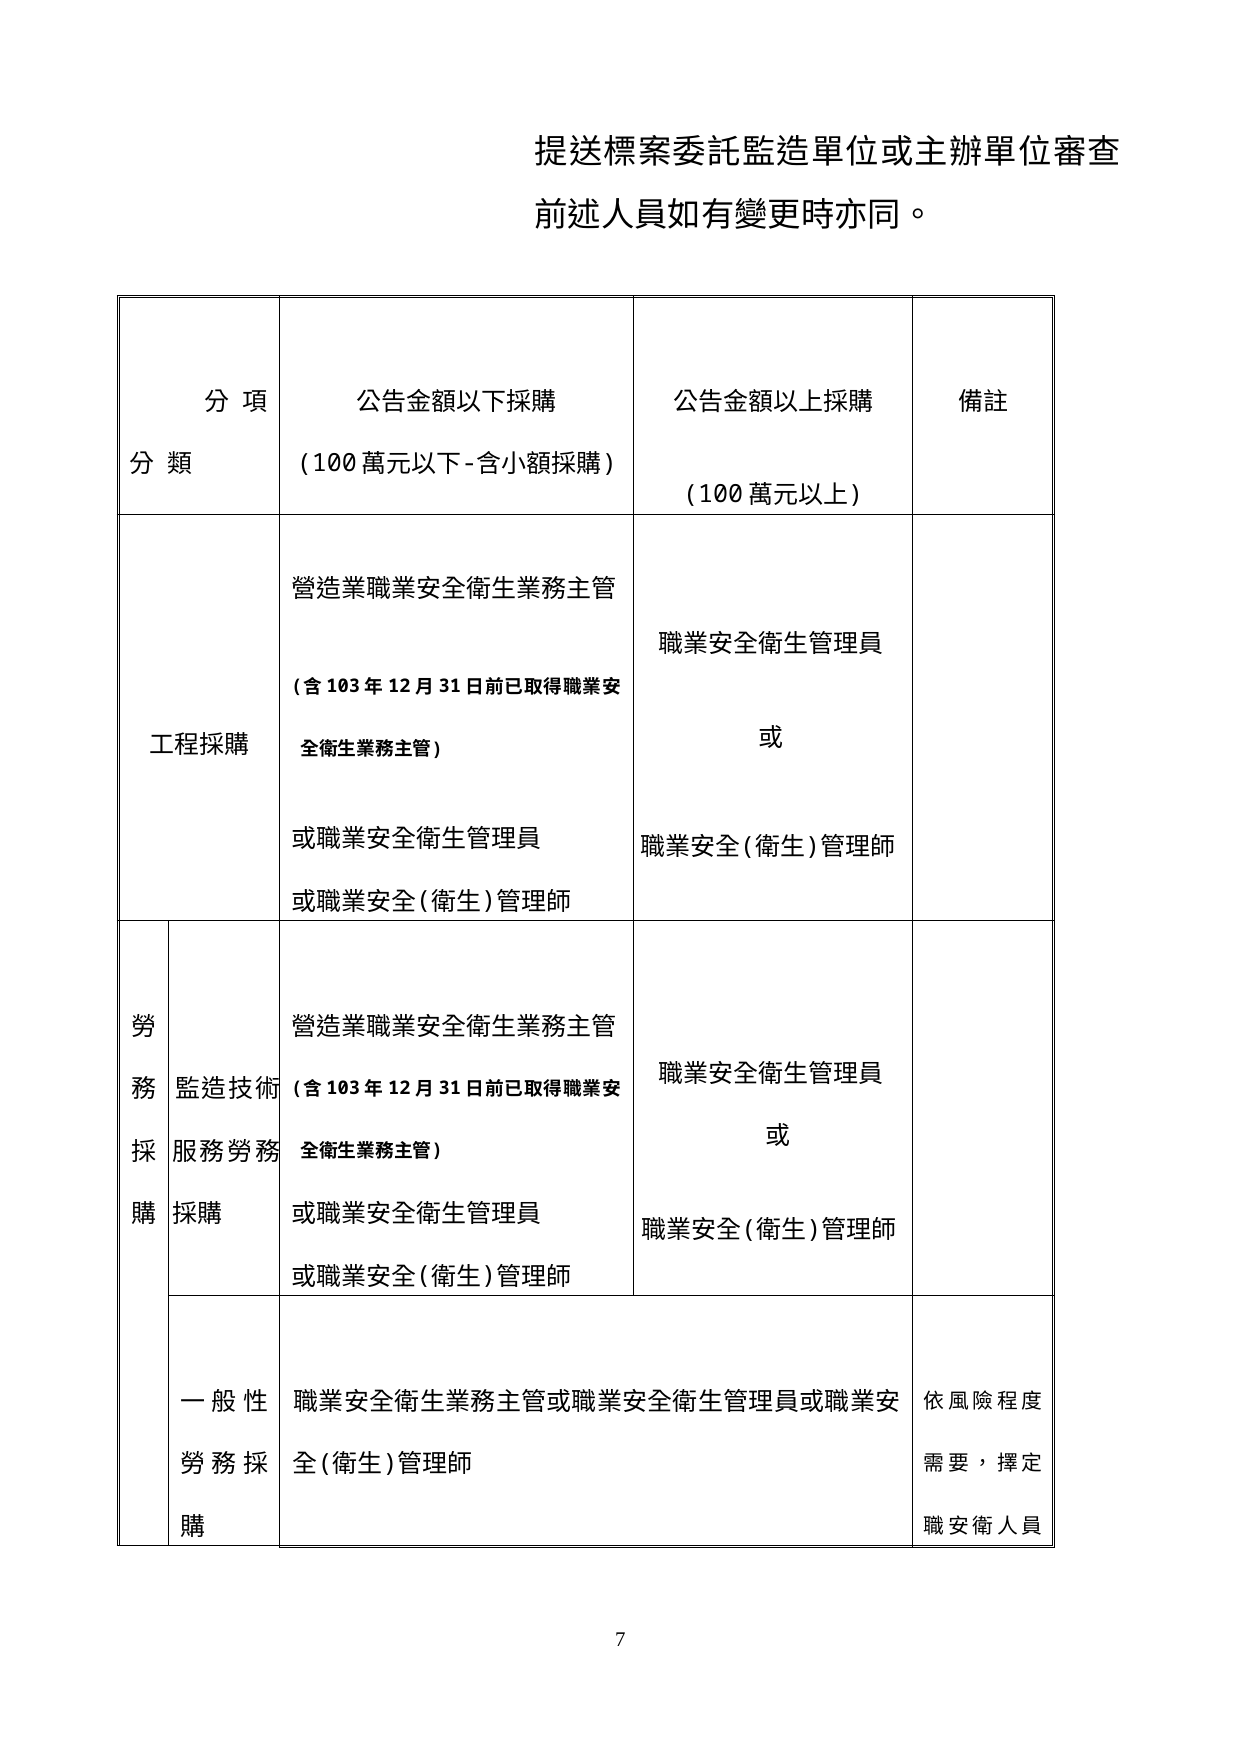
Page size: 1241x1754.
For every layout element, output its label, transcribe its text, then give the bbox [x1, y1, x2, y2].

table_cell 監造技術服務勞務採購 [169, 921, 279, 1295]
table_cell 職業安全衛生管理員 或 職業安全(衛生)管理師 [634, 921, 912, 1295]
list 承攬廠商依契約及相關規定，設置職業安全衛生(甲種、乙種、丙種)業務主管或職業安全衛生管理員或職業安全(衛生)管理師(如表)。在開工前須將「職業安全衛生管理單位(人員)設置報備書」申報登錄相關資料，並經勞動檢查機構備查後，將職業安全衛生人員之資格證件、提送標案委託監造單位或主辦單位審查；前述人員如有變更時亦同。 [384, 108, 1122, 233]
table_cell 營造業職業安全衛生業務主管 (含103年12月31日前已取得職業安全衛生業務主管) 或職業安全衛生管理員 或職業安全(衛生)管理師 [280, 515, 633, 920]
table_cell 依風險程度需要，擇定職安衛人員 [913, 1296, 1052, 1545]
table_header 公告金額以上採購 (100萬元以上) [634, 298, 912, 514]
table_cell 一般性勞務採購 [169, 1296, 279, 1545]
table_header 分 項 分 類 [120, 298, 279, 514]
table_cell 工程採購 [120, 515, 279, 920]
table_cell [913, 921, 1052, 1295]
table_cell 職業安全衛生管理員 或 職業安全(衛生)管理師 [634, 515, 912, 920]
table_header 公告金額以下採購 (100萬元以下-含小額採購) [280, 298, 633, 514]
table_cell 勞務採購 [120, 921, 168, 1545]
table_cell [913, 515, 1052, 920]
table_cell 職業安全衛生業務主管或職業安全衛生管理員或職業安全(衛生)管理師 [280, 1296, 912, 1545]
table_header 備註 [913, 298, 1052, 514]
table_cell 營造業職業安全衛生業務主管 (含103年12月31日前已取得職業安全衛生業務主管) 或職業安全衛生管理員 或職業安全(衛生)管理師 [280, 921, 633, 1295]
